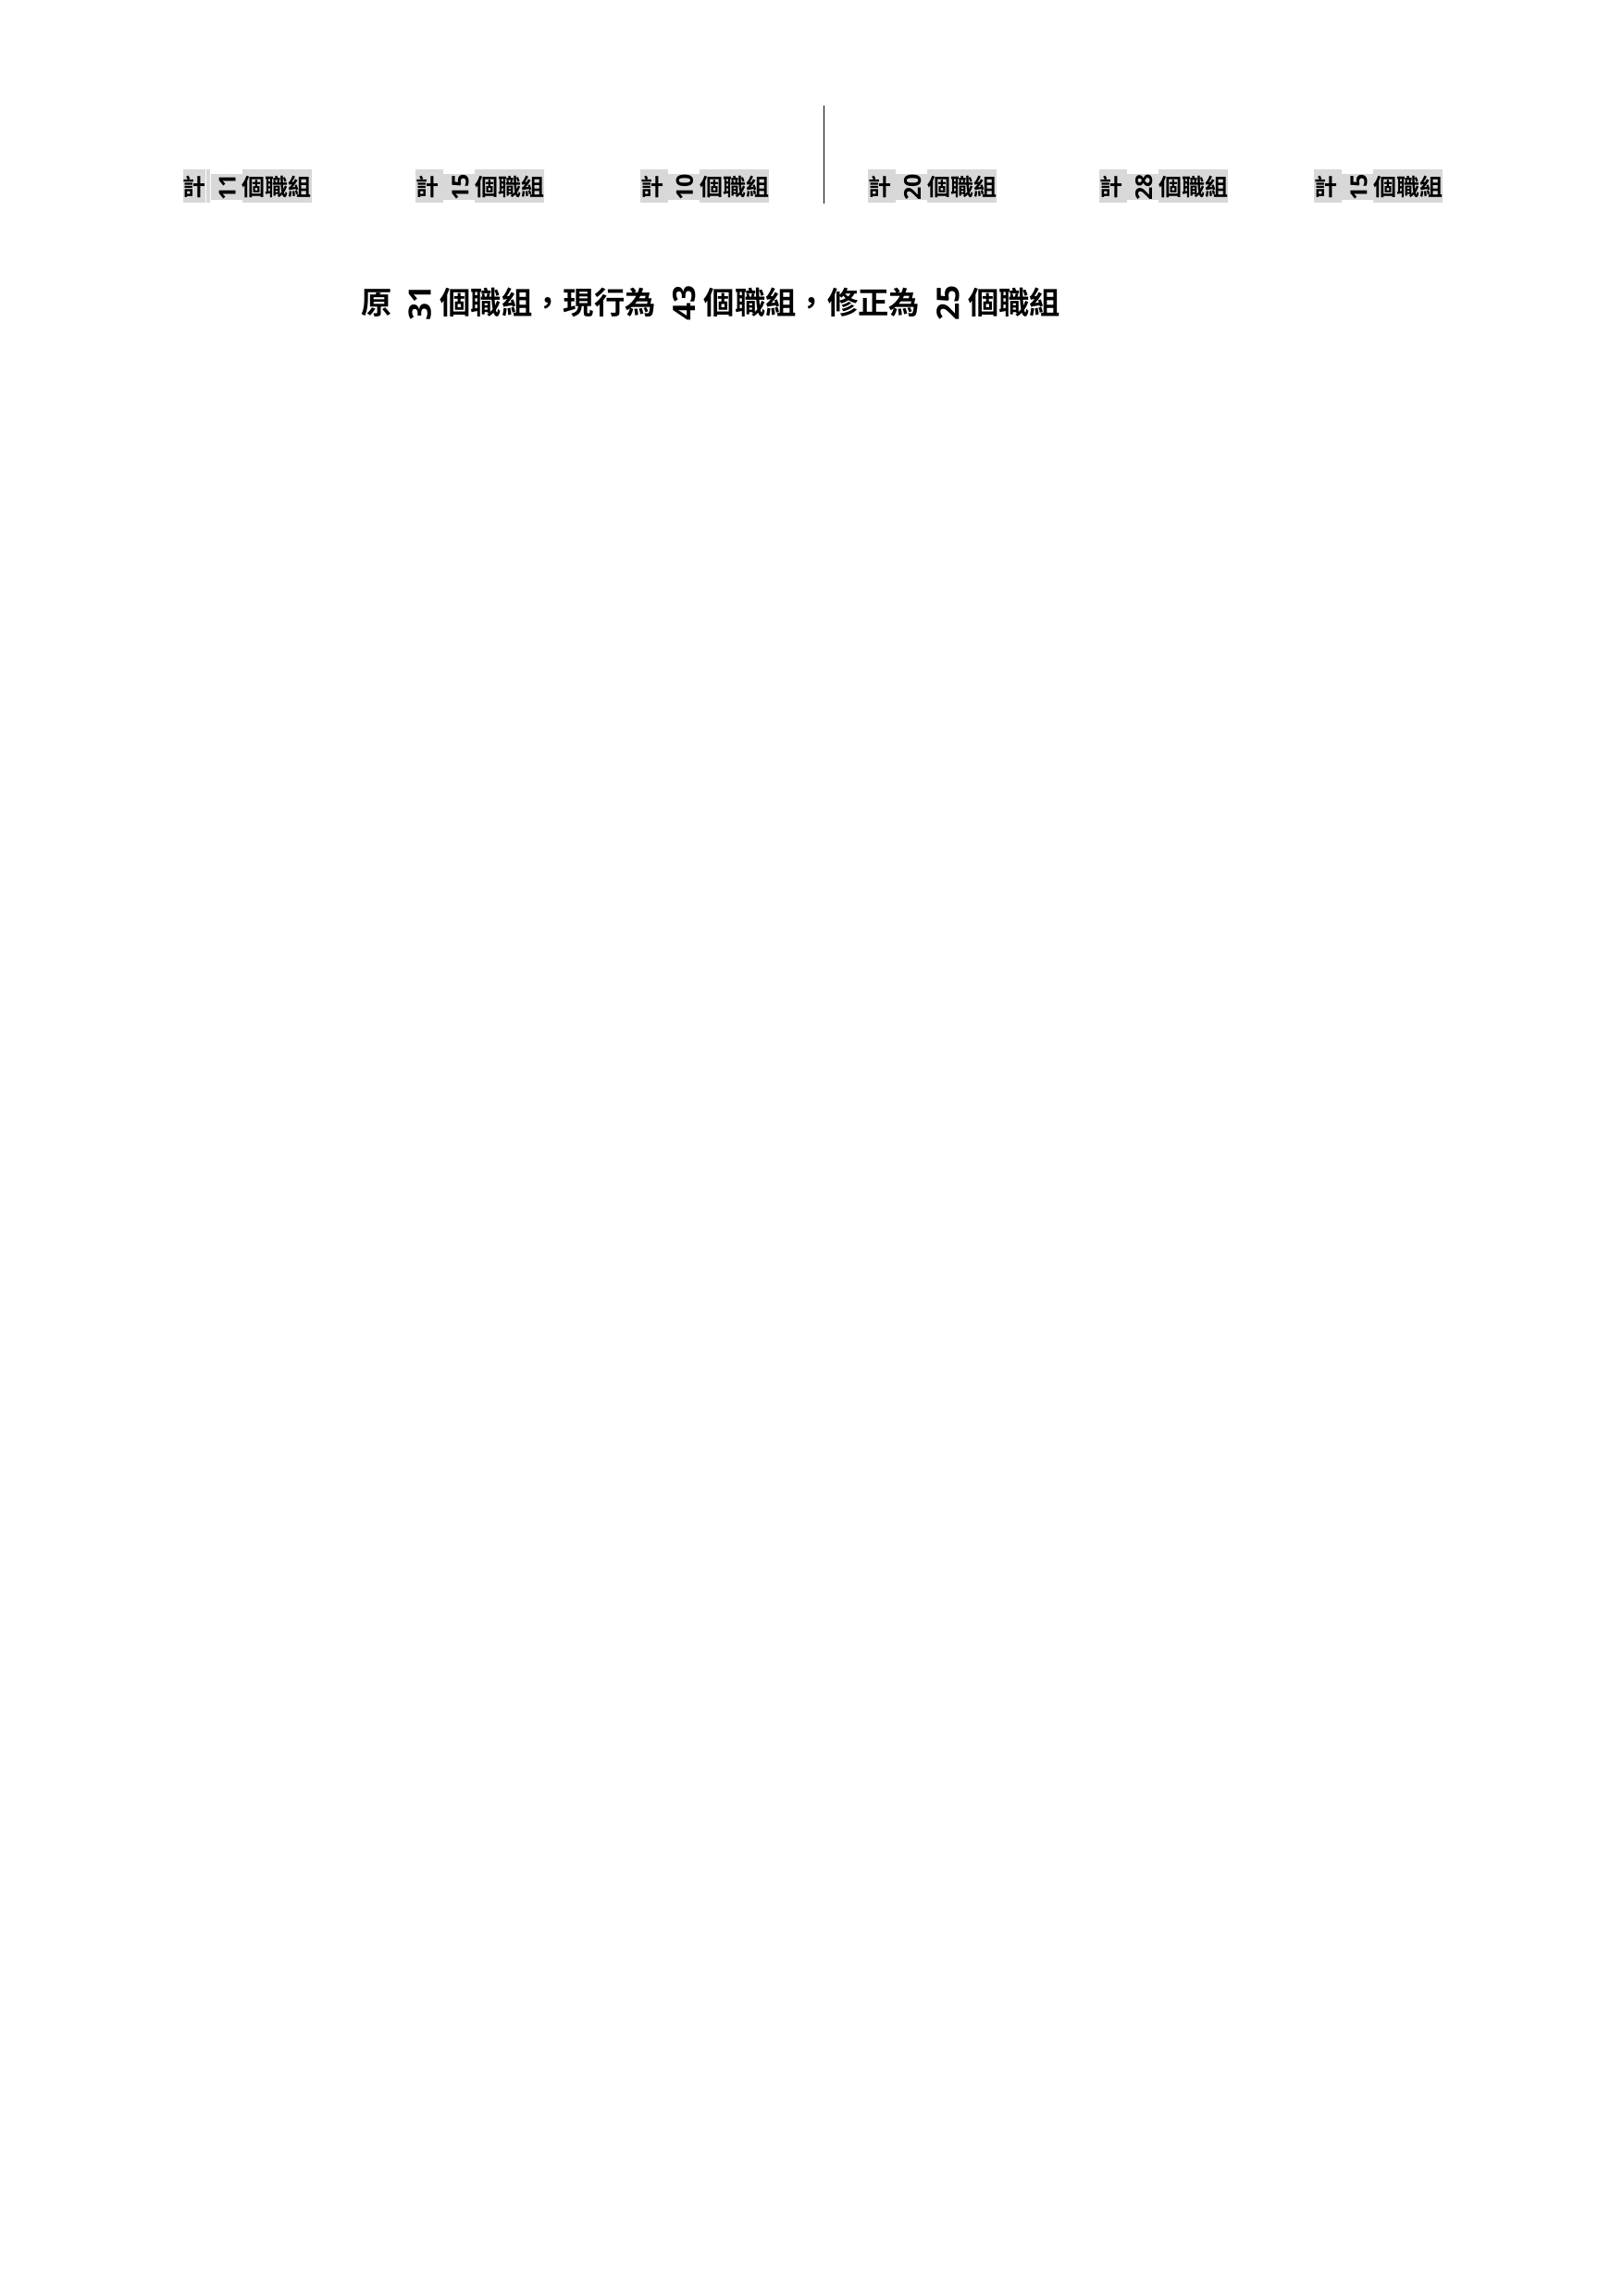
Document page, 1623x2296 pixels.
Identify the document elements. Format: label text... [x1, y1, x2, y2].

table_cell [1311, 235, 1537, 267]
table_cell [638, 204, 824, 235]
table_cell [1055, 137, 1231, 168]
table_cell 計28個職組 [1055, 168, 1231, 204]
table_cell [314, 168, 358, 204]
table_cell [824, 105, 999, 137]
table_cell [638, 137, 824, 168]
table_cell [547, 204, 638, 235]
table_cell [1055, 105, 1231, 137]
table_cell [1311, 204, 1537, 235]
table_cell [314, 204, 358, 235]
table_cell [824, 204, 999, 235]
table_cell [134, 267, 358, 336]
table_cell 計20個職組 [824, 168, 999, 204]
table_cell [314, 105, 358, 137]
table_cell [638, 235, 824, 267]
table_cell [314, 137, 358, 168]
table_cell [314, 235, 358, 267]
table_cell [1231, 168, 1311, 204]
table_cell [358, 235, 547, 267]
table_cell [358, 204, 547, 235]
table_cell [824, 235, 999, 267]
table_cell [547, 235, 638, 267]
table_cell [134, 105, 314, 137]
table_cell [547, 168, 638, 204]
table_cell [1311, 137, 1537, 168]
table_cell [999, 204, 1054, 235]
table_cell [999, 105, 1054, 137]
table_cell [134, 235, 314, 267]
table_cell [134, 137, 314, 168]
table_cell [1231, 137, 1311, 168]
table_cell 計15個職組 [358, 168, 547, 204]
table_cell [1231, 105, 1311, 137]
table_cell [638, 105, 824, 137]
table_cell [358, 105, 547, 137]
table_cell [1231, 235, 1311, 267]
table_cell [999, 235, 1054, 267]
table_cell [999, 137, 1054, 168]
table_cell [1231, 204, 1311, 235]
table_cell [134, 204, 314, 235]
table_cell [824, 137, 999, 168]
table_cell [547, 105, 638, 137]
table_cell [547, 137, 638, 168]
table_cell 原31個職組，現行為43個職組，修正為25個職組 [358, 267, 1537, 336]
table_cell [1055, 204, 1231, 235]
table_cell [1311, 105, 1537, 137]
table_cell 計10個職組 [638, 168, 824, 204]
table_cell [999, 168, 1054, 204]
table_cell 計11個職組 [134, 168, 314, 204]
table_cell [1055, 235, 1231, 267]
table_cell 計15個職組 [1311, 168, 1537, 204]
table_cell [358, 137, 547, 168]
